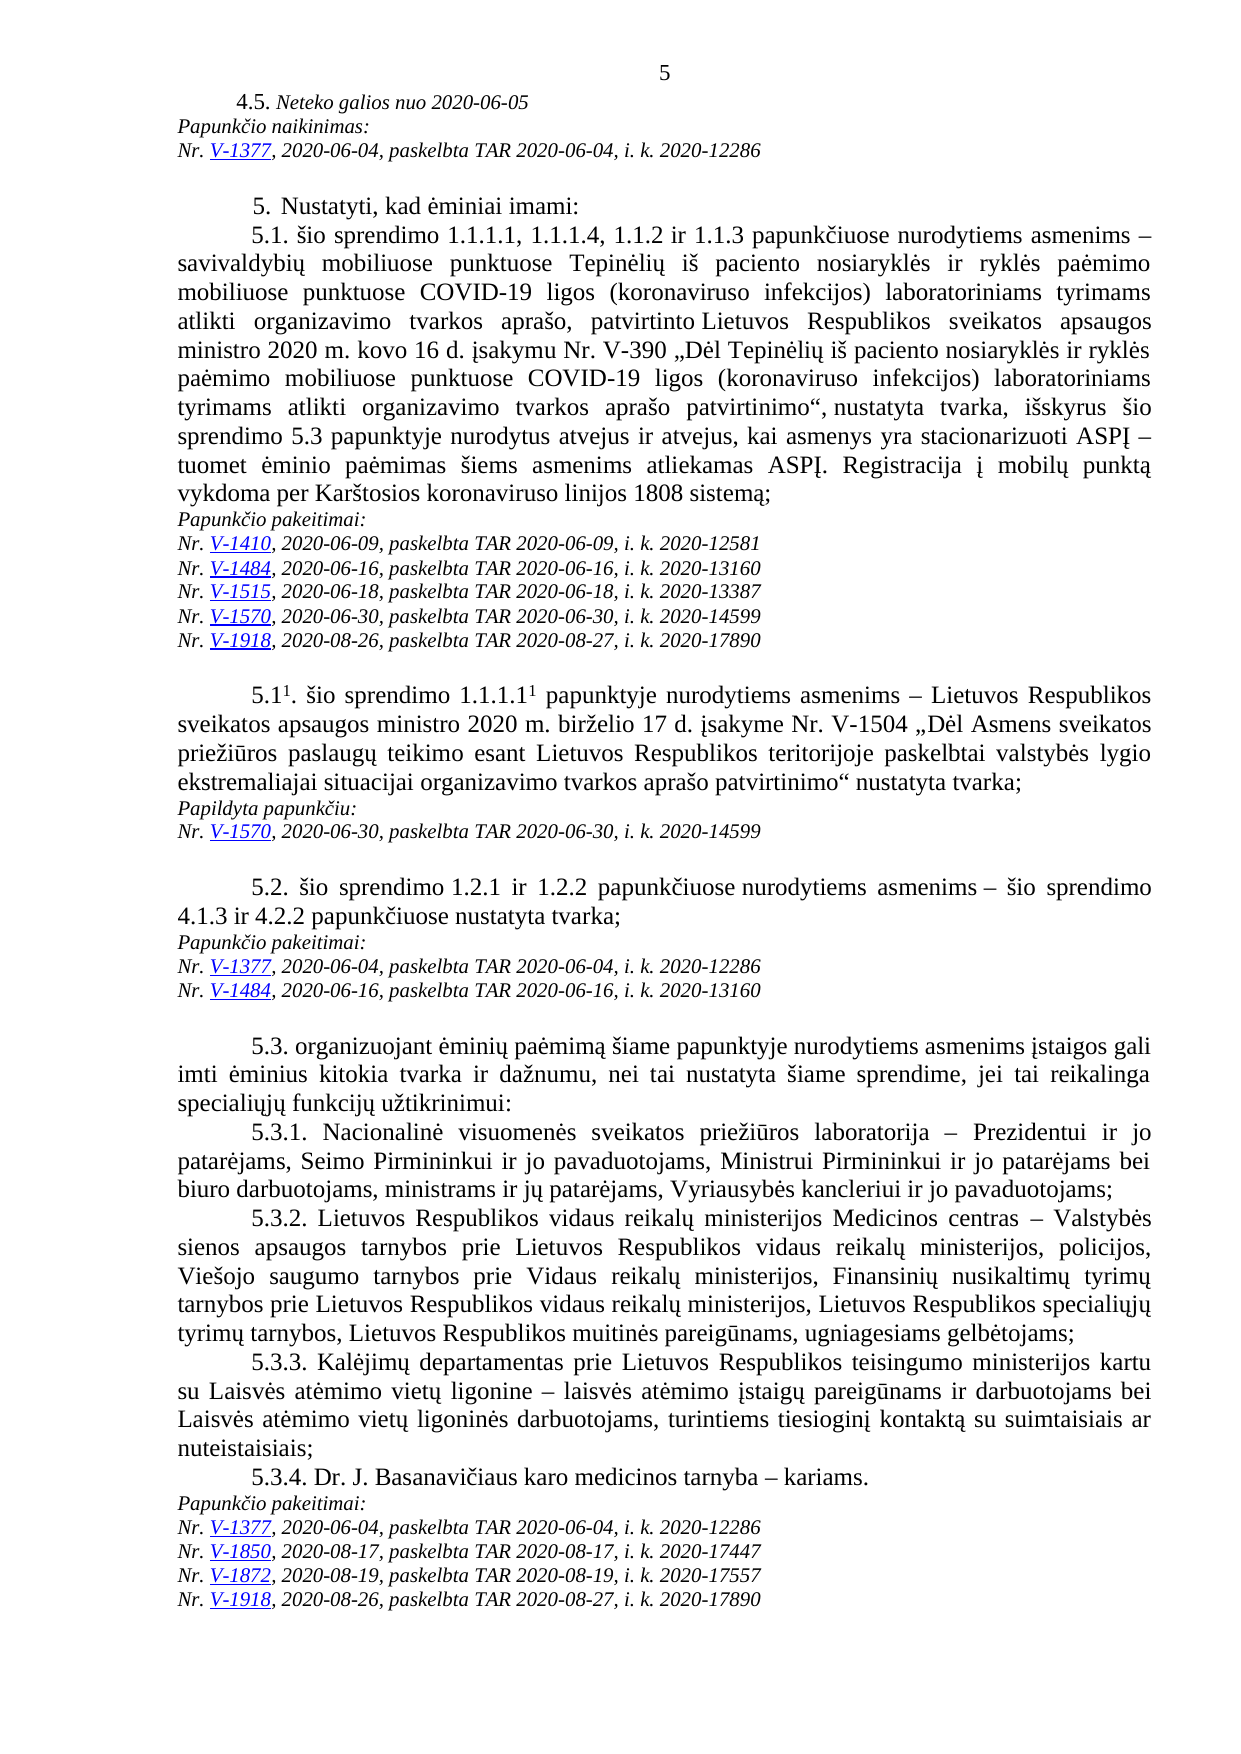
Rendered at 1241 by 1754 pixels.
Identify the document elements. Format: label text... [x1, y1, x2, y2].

text Papunkčio pakeitimai: [177, 507, 1152, 531]
text 5.11. šio sprendimo 1.1.1.11 papunktyje nurodytiems asmenims – Lietuvos Respublikos sveikatos apsaugos ministro 2020 m. birželio 17 d. įsakyme Nr. V-1504 „Dėl Asmens sveikatos priežiūros paslaugų teikimo esant Lietuvos Respublikos teritorijoje paskelbtai valstybės lygio ekstremaliajai situacijai organizavimo tvarkos aprašo patvirtinimo“ nustatyta tvarka; [177, 680, 1152, 795]
text Papunkčio pakeitimai: [177, 1491, 1152, 1515]
text Nr. V-1850, 2020-08-17, paskelbta TAR 2020-08-17, i. k. 2020-17447 [177, 1539, 1152, 1563]
text Nr. V-1377, 2020-06-04, paskelbta TAR 2020-06-04, i. k. 2020-12286 [177, 138, 1152, 162]
text Nr. V-1377, 2020-06-04, paskelbta TAR 2020-06-04, i. k. 2020-12286 [177, 954, 1152, 978]
text Nr. V-1570, 2020-06-30, paskelbta TAR 2020-06-30, i. k. 2020-14599 [177, 819, 1152, 843]
text 5.3.4. Dr. J. Basanavičiaus karo medicinos tarnyba – kariams. [177, 1462, 1152, 1491]
text Papunkčio pakeitimai: [177, 930, 1152, 954]
text Nr. V-1484, 2020-06-16, paskelbta TAR 2020-06-16, i. k. 2020-13160 [177, 555, 1152, 579]
text 5.3.3. Kalėjimų departamentas prie Lietuvos Respublikos teisingumo ministerijos kartu su Laisvės atėmimo vietų ligonine – laisvės atėmimo įstaigų pareigūnams ir darbuotojams bei Laisvės atėmimo vietų ligoninės darbuotojams, turintiems tiesioginį kontaktą su suimtaisiais ar nuteistaisiais; [177, 1347, 1152, 1462]
text 5.2. šio sprendimo 1.2.1 ir 1.2.2 papunkčiuose nurodytiems asmenims – šio sprendimo 4.1.3 ir 4.2.2 papunkčiuose nustatyta tvarka; [177, 872, 1152, 930]
text Nr. V-1515, 2020-06-18, paskelbta TAR 2020-06-18, i. k. 2020-13387 [177, 579, 1152, 603]
text 5. Nustatyti, kad ėminiai imami: [177, 191, 1152, 220]
text Nr. V-1918, 2020-08-26, paskelbta TAR 2020-08-27, i. k. 2020-17890 [177, 1587, 1152, 1611]
text Nr. V-1918, 2020-08-26, paskelbta TAR 2020-08-27, i. k. 2020-17890 [177, 628, 1152, 652]
text 5.1. šio sprendimo 1.1.1.1, 1.1.1.4, 1.1.2 ir 1.1.3 papunkčiuose nurodytiems asmenims – savivaldybių mobiliuose punktuose Tepinėlių iš paciento nosiaryklės ir ryklės paėmimo mobiliuose punktuose COVID-19 ligos (koronaviruso infekcijos) laboratoriniams tyrimams atlikti organizavimo tvarkos aprašo, patvirtinto Lietuvos Respublikos sveikatos apsaugos ministro 2020 m. kovo 16 d. įsakymu Nr. V-390 „Dėl Tepinėlių iš paciento nosiaryklės ir ryklės paėmimo mobiliuose punktuose COVID-19 ligos (koronaviruso infekcijos) laboratoriniams tyrimams atlikti organizavimo tvarkos aprašo patvirtinimo“, nustatyta tvarka, išskyrus šio sprendimo 5.3 papunktyje nurodytus atvejus ir atvejus, kai asmenys yra stacionarizuoti ASPĮ – tuomet ėminio paėmimas šiems asmenims atliekamas ASPĮ. Registracija į mobilų punktą vykdoma per Karštosios koronaviruso linijos 1808 sistemą; [177, 220, 1152, 507]
text Nr. V-1377, 2020-06-04, paskelbta TAR 2020-06-04, i. k. 2020-12286 [177, 1515, 1152, 1539]
text 4.5. Neteko galios nuo 2020-06-05 [177, 88, 659, 114]
text [670, 88, 1152, 114]
text 5.3.2. Lietuvos Respublikos vidaus reikalų ministerijos Medicinos centras – Valstybės sienos apsaugos tarnybos prie Lietuvos Respublikos vidaus reikalų ministerijos, policijos, Viešojo saugumo tarnybos prie Vidaus reikalų ministerijos, Finansinių nusikaltimų tyrimų tarnybos prie Lietuvos Respublikos vidaus reikalų ministerijos, Lietuvos Respublikos specialiųjų tyrimų tarnybos, Lietuvos Respublikos muitinės pareigūnams, ugniagesiams gelbėtojams; [177, 1203, 1152, 1347]
text Papildyta papunkčiu: [177, 795, 1152, 819]
text Nr. V-1410, 2020-06-09, paskelbta TAR 2020-06-09, i. k. 2020-12581 [177, 531, 1152, 555]
text Nr. V-1570, 2020-06-30, paskelbta TAR 2020-06-30, i. k. 2020-14599 [177, 603, 1152, 628]
text 5.3. organizuojant ėminių paėmimą šiame papunktyje nurodytiems asmenims įstaigos gali imti ėminius kitokia tvarka ir dažnumu, nei tai nustatyta šiame sprendime, jei tai reikalinga specialiųjų funkcijų užtikrinimui: [177, 1031, 1152, 1117]
text Papunkčio naikinimas: [177, 114, 1152, 138]
text 5.3.1. Nacionalinė visuomenės sveikatos priežiūros laboratorija – Prezidentui ir jo patarėjams, Seimo Pirmininkui ir jo pavaduotojams, Ministrui Pirmininkui ir jo patarėjams bei biuro darbuotojams, ministrams ir jų patarėjams, Vyriausybės kancleriui ir jo pavaduotojams; [177, 1117, 1152, 1203]
text Nr. V-1484, 2020-06-16, paskelbta TAR 2020-06-16, i. k. 2020-13160 [177, 978, 1152, 1002]
text Nr. V-1872, 2020-08-19, paskelbta TAR 2020-08-19, i. k. 2020-17557 [177, 1563, 1152, 1587]
